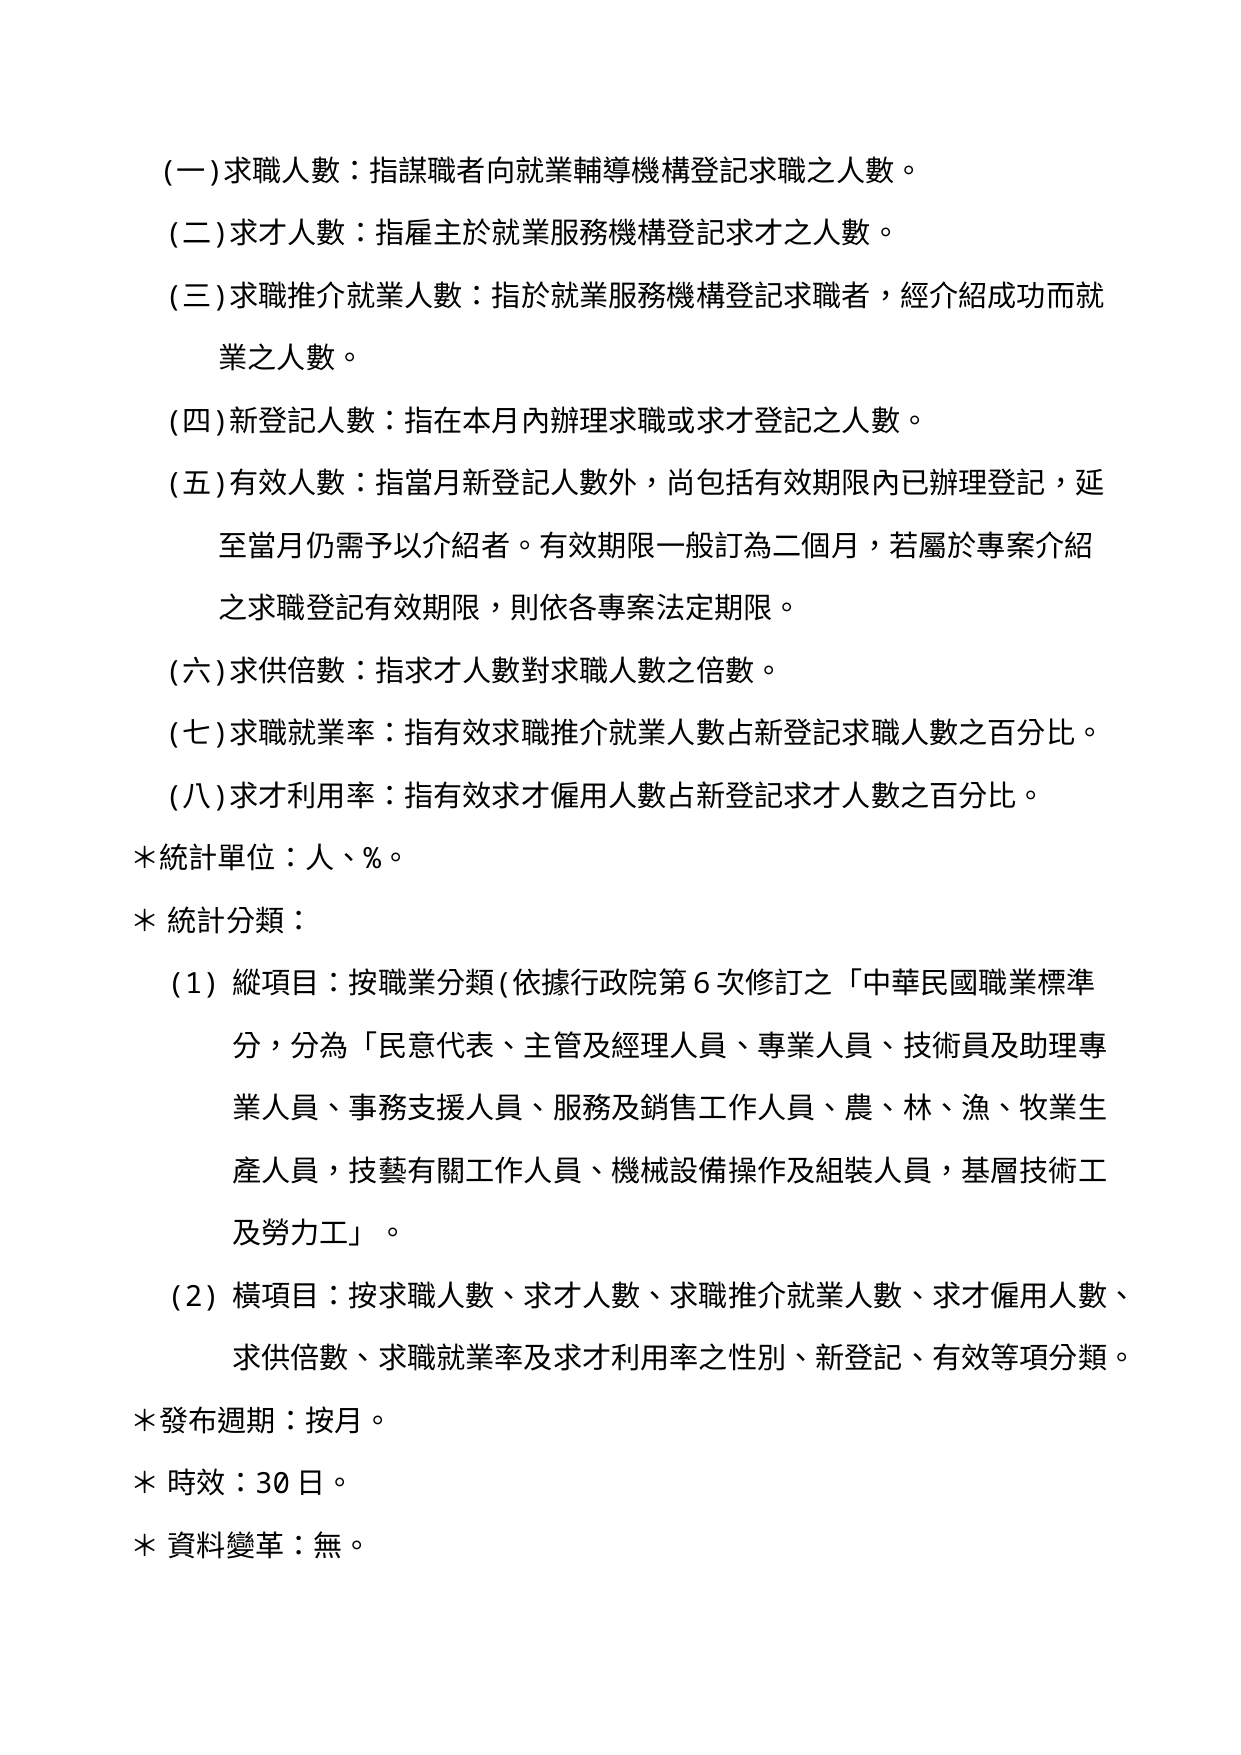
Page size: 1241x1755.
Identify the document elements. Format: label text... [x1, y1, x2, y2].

list 時效：30日。 [130, 1439, 1110, 1502]
text (八)求才利用率：指有效求才僱用人數占新登記求才人數之百分比。 [130, 752, 1110, 814]
text (一)求職人數：指謀職者向就業輔導機構登記求職之人數。 [130, 127, 1110, 189]
text (四)新登記人數：指在本月內辦理求職或求才登記之人數。 [130, 377, 1110, 439]
text (三)求職推介就業人數：指於就業服務機構登記求職者，經介紹成功而就業之人數。 [130, 252, 1110, 377]
text (二)求才人數：指雇主於就業服務機構登記求才之人數。 [130, 189, 1110, 252]
text ＊發布週期：按月。 [130, 1377, 1110, 1439]
text ＊統計單位：人、%。 [130, 814, 1110, 877]
list 橫項目：按求職人數、求才人數、求職推介就業人數、求才僱用人數、求供倍數、求職就業率及求才利用率之性別、新登記、有效等項分類。 [167, 1252, 1110, 1377]
text (六)求供倍數：指求才人數對求職人數之倍數。 [130, 627, 1110, 689]
text (七)求職就業率：指有效求職推介就業人數占新登記求職人數之百分比。 [130, 689, 1110, 752]
text (五)有效人數：指當月新登記人數外，尚包括有效期限內已辦理登記，延至當月仍需予以介紹者。有效期限一般訂為二個月，若屬於專案介紹之求職登記有效期限，則依各專案法定期限。 [130, 439, 1110, 627]
list 縱項目：按職業分類(依據行政院第6次修訂之「中華民國職業標準分，分為「民意代表、主管及經理人員、專業人員、技術員及助理專業人員、事務支援人員、服務及銷售工作人員、農、林、漁、牧業生產人員，技藝有關工作人員、機械設備操作及組裝人員，基層技術工及勞力工」。 [167, 939, 1110, 1252]
list 統計分類： [130, 877, 1110, 939]
list 資料變革：無。 [130, 1502, 1110, 1564]
